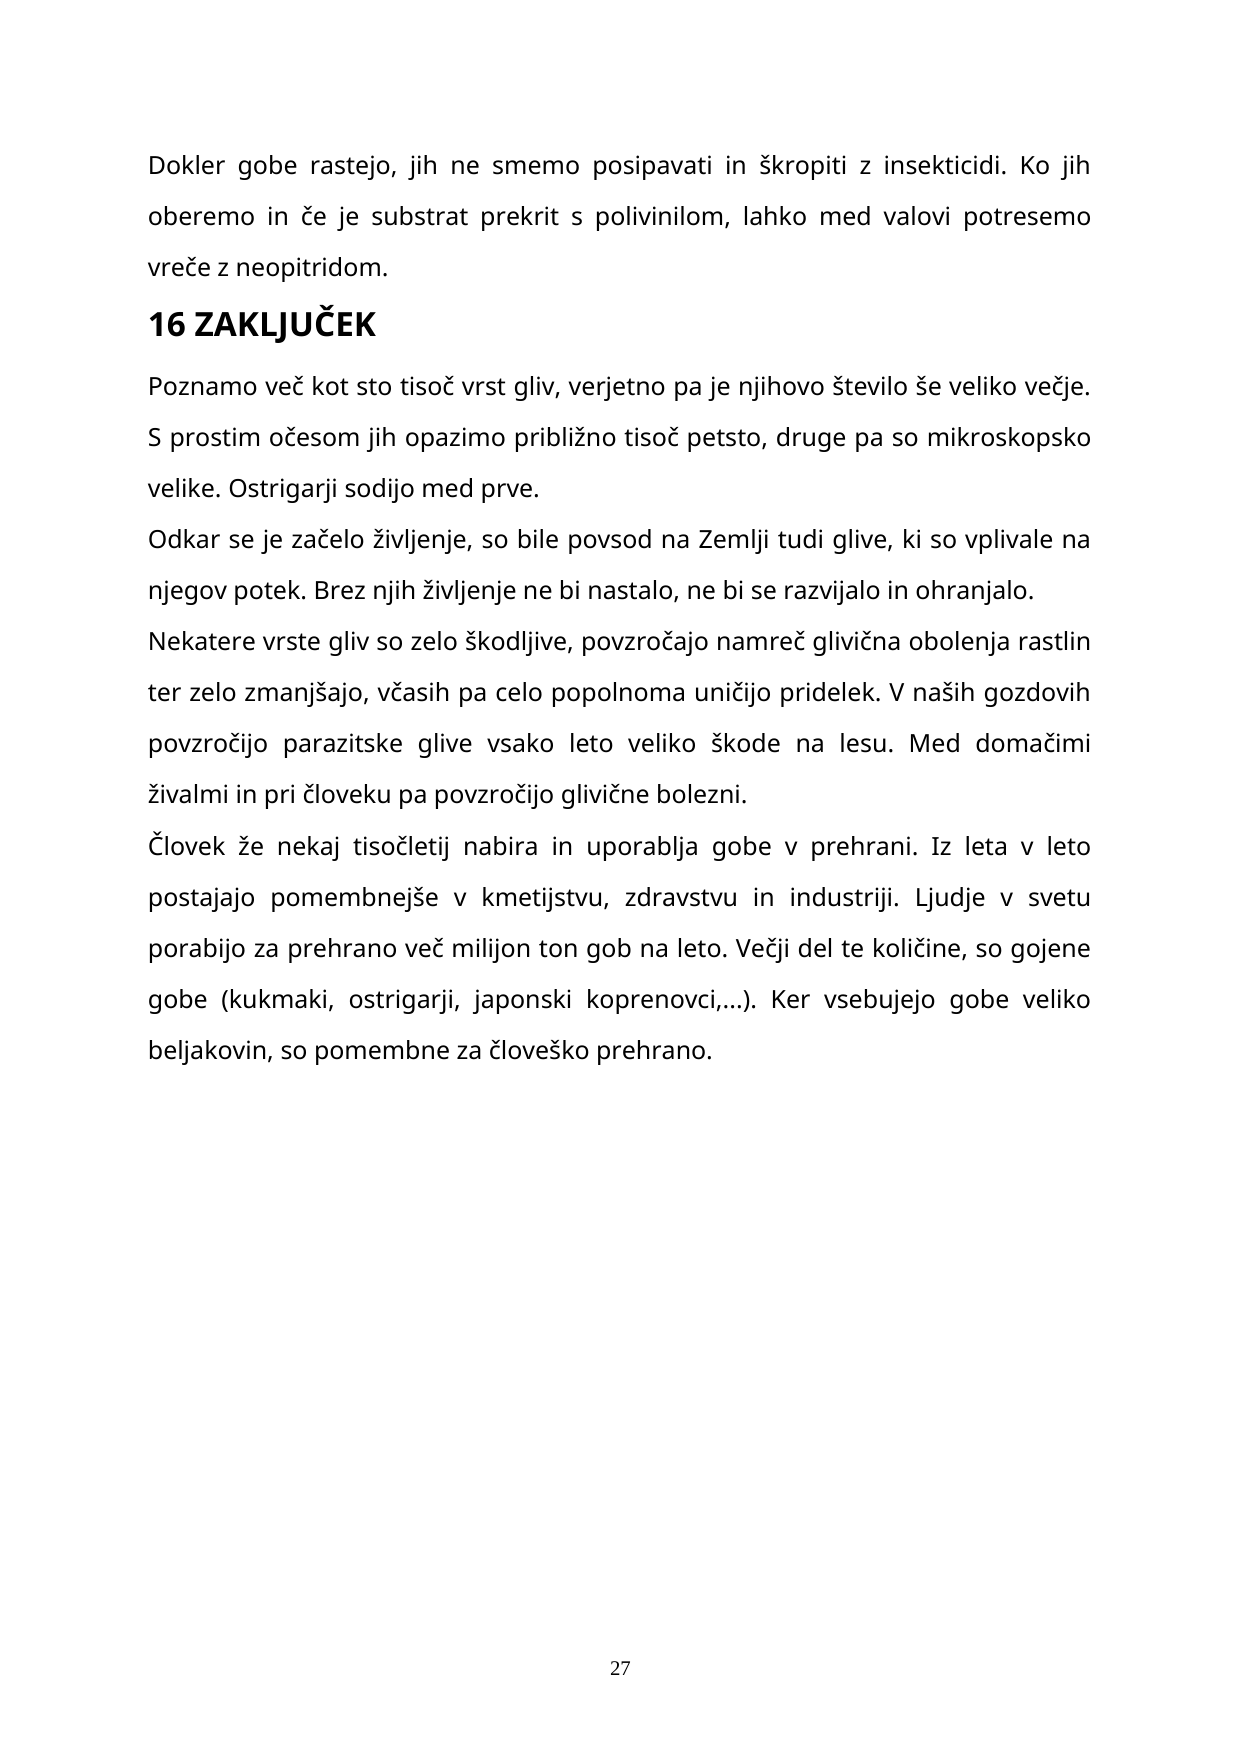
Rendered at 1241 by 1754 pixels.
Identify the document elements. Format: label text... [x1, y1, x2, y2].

text Poznamo več kot sto tisoč vrst gliv, verjetno pa je njihovo število še veliko večje. S prostim očesom jih opazimo približno tisoč petsto, druge pa so mikroskopsko velike. Ostrigarji sodijo med prve. [148, 369, 1093, 505]
text Odkar se je začelo življenje, so bile povsod na Zemlji tudi glive, ki so vplivale na njegov potek. Brez njih življenje ne bi nastalo, ne bi se razvijalo in ohranjalo. [148, 522, 1093, 607]
text Nekatere vrste gliv so zelo škodljive, povzročajo namreč glivična obolenja rastlin ter zelo zmanjšajo, včasih pa celo popolnoma uničijo pridelek. V naših gozdovih povzročijo parazitske glive vsako leto veliko škode na lesu. Med domačimi živalmi in pri človeku pa povzročijo glivične bolezni. [148, 624, 1093, 811]
text Človek že nekaj tisočletij nabira in uporablja gobe v prehrani. Iz leta v leto postajajo pomembnejše v kmetijstvu, zdravstvu in industriji. Ljudje v svetu porabijo za prehrano več milijon ton gob na leto. Večji del te količine, so gojene gobe (kukmaki, ostrigarji, japonski koprenovci,...). Ker vsebujejo gobe veliko beljakovin, so pomembne za človeško prehrano. [148, 828, 1093, 1066]
text 16 ZAKLJUČEK [148, 301, 1093, 346]
text Dokler gobe rastejo, jih ne smemo posipavati in škropiti z insekticidi. Ko jih oberemo in če je substrat prekrit s polivinilom, lahko med valovi potresemo vreče z neopitridom. [148, 148, 1093, 284]
